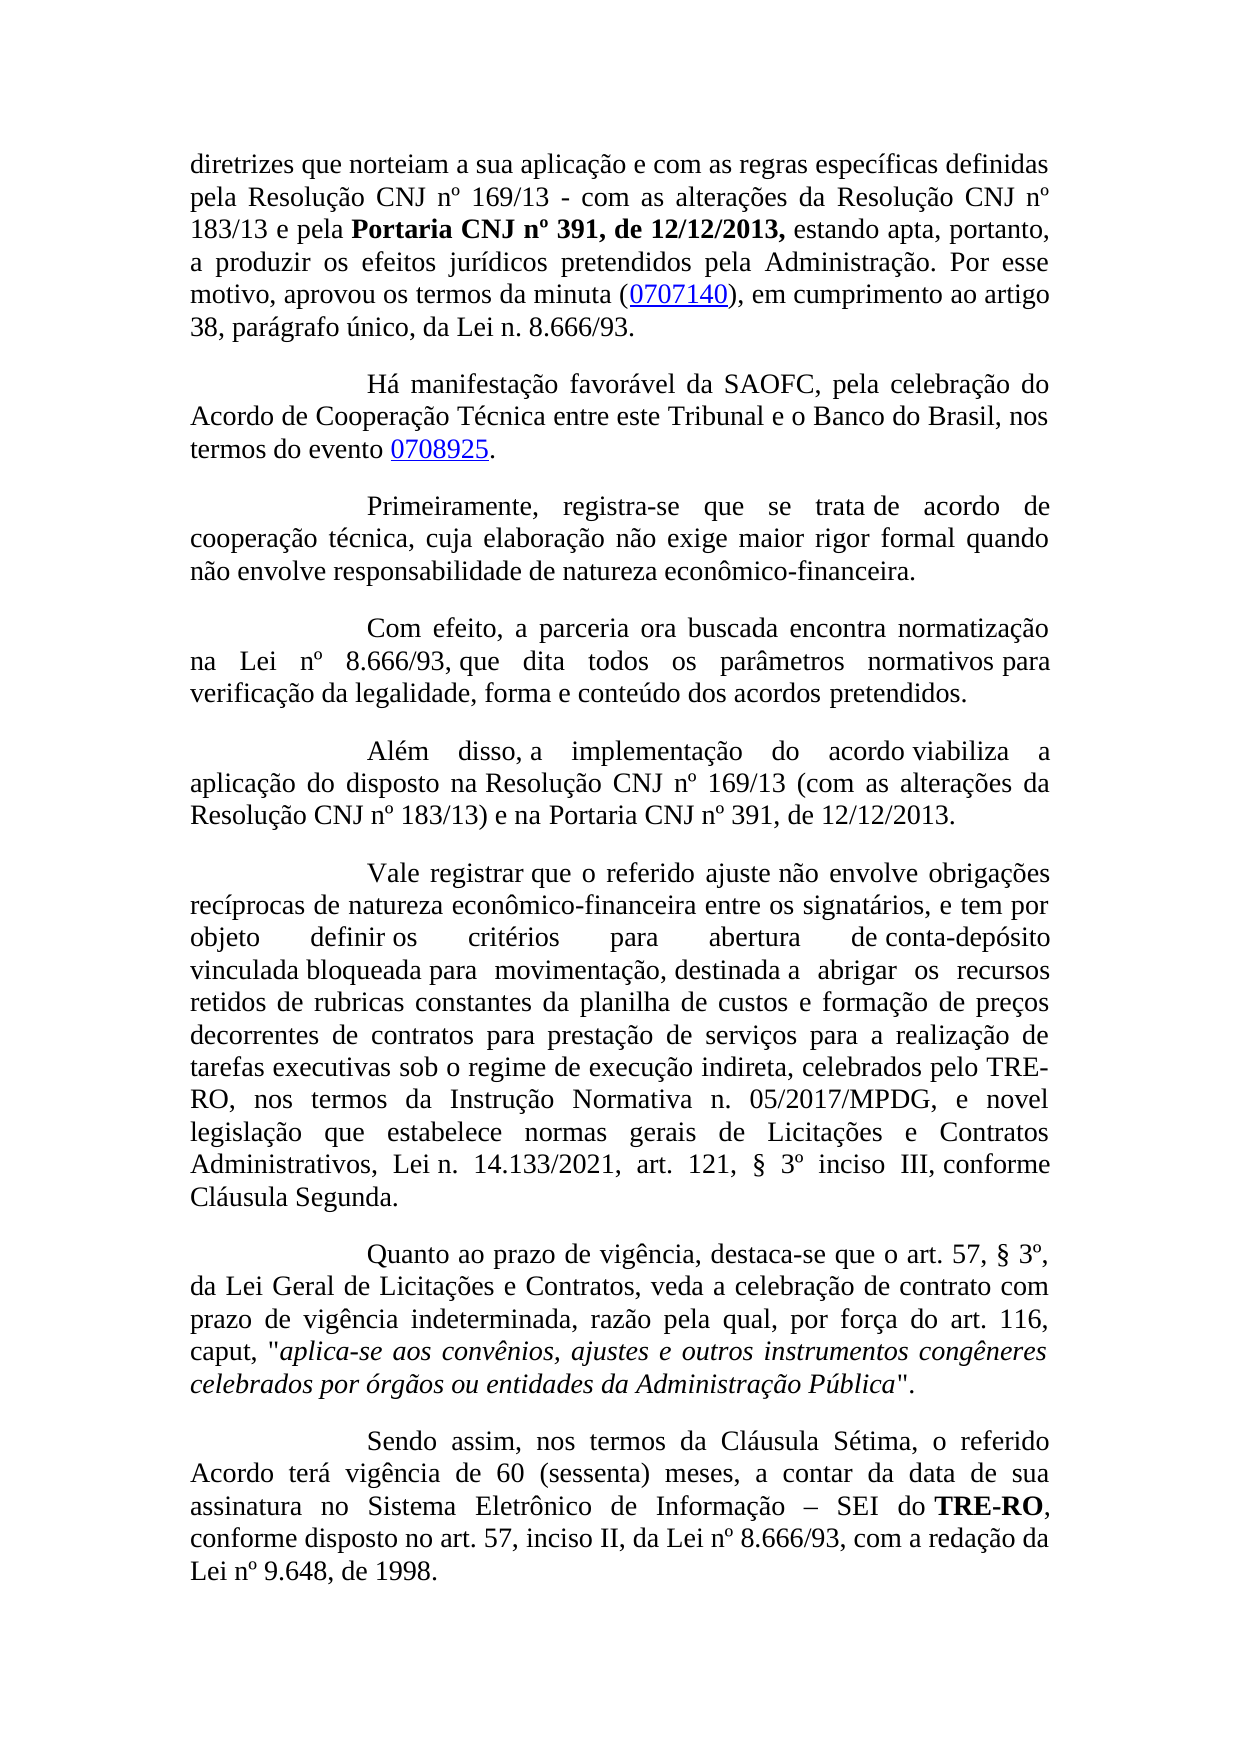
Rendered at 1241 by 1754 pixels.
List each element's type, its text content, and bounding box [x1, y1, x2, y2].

text Quanto ao prazo de vigência, destaca-se que o art. 57, § 3º, da Lei Geral de Licitações e Contratos, veda a celebração de contrato com prazo de vigência indeterminada, razão pela qual, por força do art. 116, caput, "aplica-se aos convênios, ajustes e outros instrumentos congêneres celebrados por órgãos ou entidades da Administração Pública". [190, 1237, 1051, 1399]
text Há manifestação favorável da SAOFC, pela celebração do Acordo de Cooperação Técnica entre este Tribunal e o Banco do Brasil, nos termos do evento 0708925. [190, 367, 1051, 464]
text Além disso, a implementação do acordo viabiliza a aplicação do disposto na Resolução CNJ nº 169/13 (com as alterações da Resolução CNJ nº 183/13) e na Portaria CNJ nº 391, de 12/12/2013. [190, 733, 1051, 831]
text Sendo assim, nos termos da Cláusula Sétima, o referido Acordo terá vigência de 60 (sessenta) meses, a contar da data de sua assinatura no Sistema Eletrônico de Informação – SEI do TRE-RO, conforme disposto no art. 57, inciso II, da Lei nº 8.666/93, com a redação da Lei nº 9.648, de 1998. [190, 1424, 1051, 1586]
text diretrizes que norteiam a sua aplicação e com as regras específicas definidas pela Resolução CNJ nº 169/13 - com as alterações da Resolução CNJ nº 183/13 e pela Portaria CNJ nº 391, de 12/12/2013, estando apta, portanto, a produzir os efeitos jurídicos pretendidos pela Administração. Por esse motivo, aprovou os termos da minuta (0707140), em cumprimento ao artigo 38, parágrafo único, da Lei n. 8.666/93. [190, 148, 1051, 342]
text Primeiramente, registra-se que se trata de acordo de cooperação técnica, cuja elaboração não exige maior rigor formal quando não envolve responsabilidade de natureza econômico-financeira. [190, 489, 1051, 586]
text Vale registrar que o referido ajuste não envolve obrigações recíprocas de natureza econômico-financeira entre os signatários, e tem por objeto definir os critérios para abertura de conta-depósito vinculada bloqueada para movimentação, destinada a abrigar os recursos retidos de rubricas constantes da planilha de custos e formação de preços decorrentes de contratos para prestação de serviços para a realização de tarefas executivas sob o regime de execução indireta, celebrados pelo TRE-RO, nos termos da Instrução Normativa n. 05/2017/MPDG, e novel legislação que estabelece normas gerais de Licitações e Contratos Administrativos, Lei n. 14.133/2021, art. 121, § 3º inciso III, conforme Cláusula Segunda. [190, 856, 1051, 1212]
text Com efeito, a parceria ora buscada encontra normatização na Lei nº 8.666/93, que dita todos os parâmetros normativos para verificação da legalidade, forma e conteúdo dos acordos pretendidos. [190, 611, 1051, 708]
